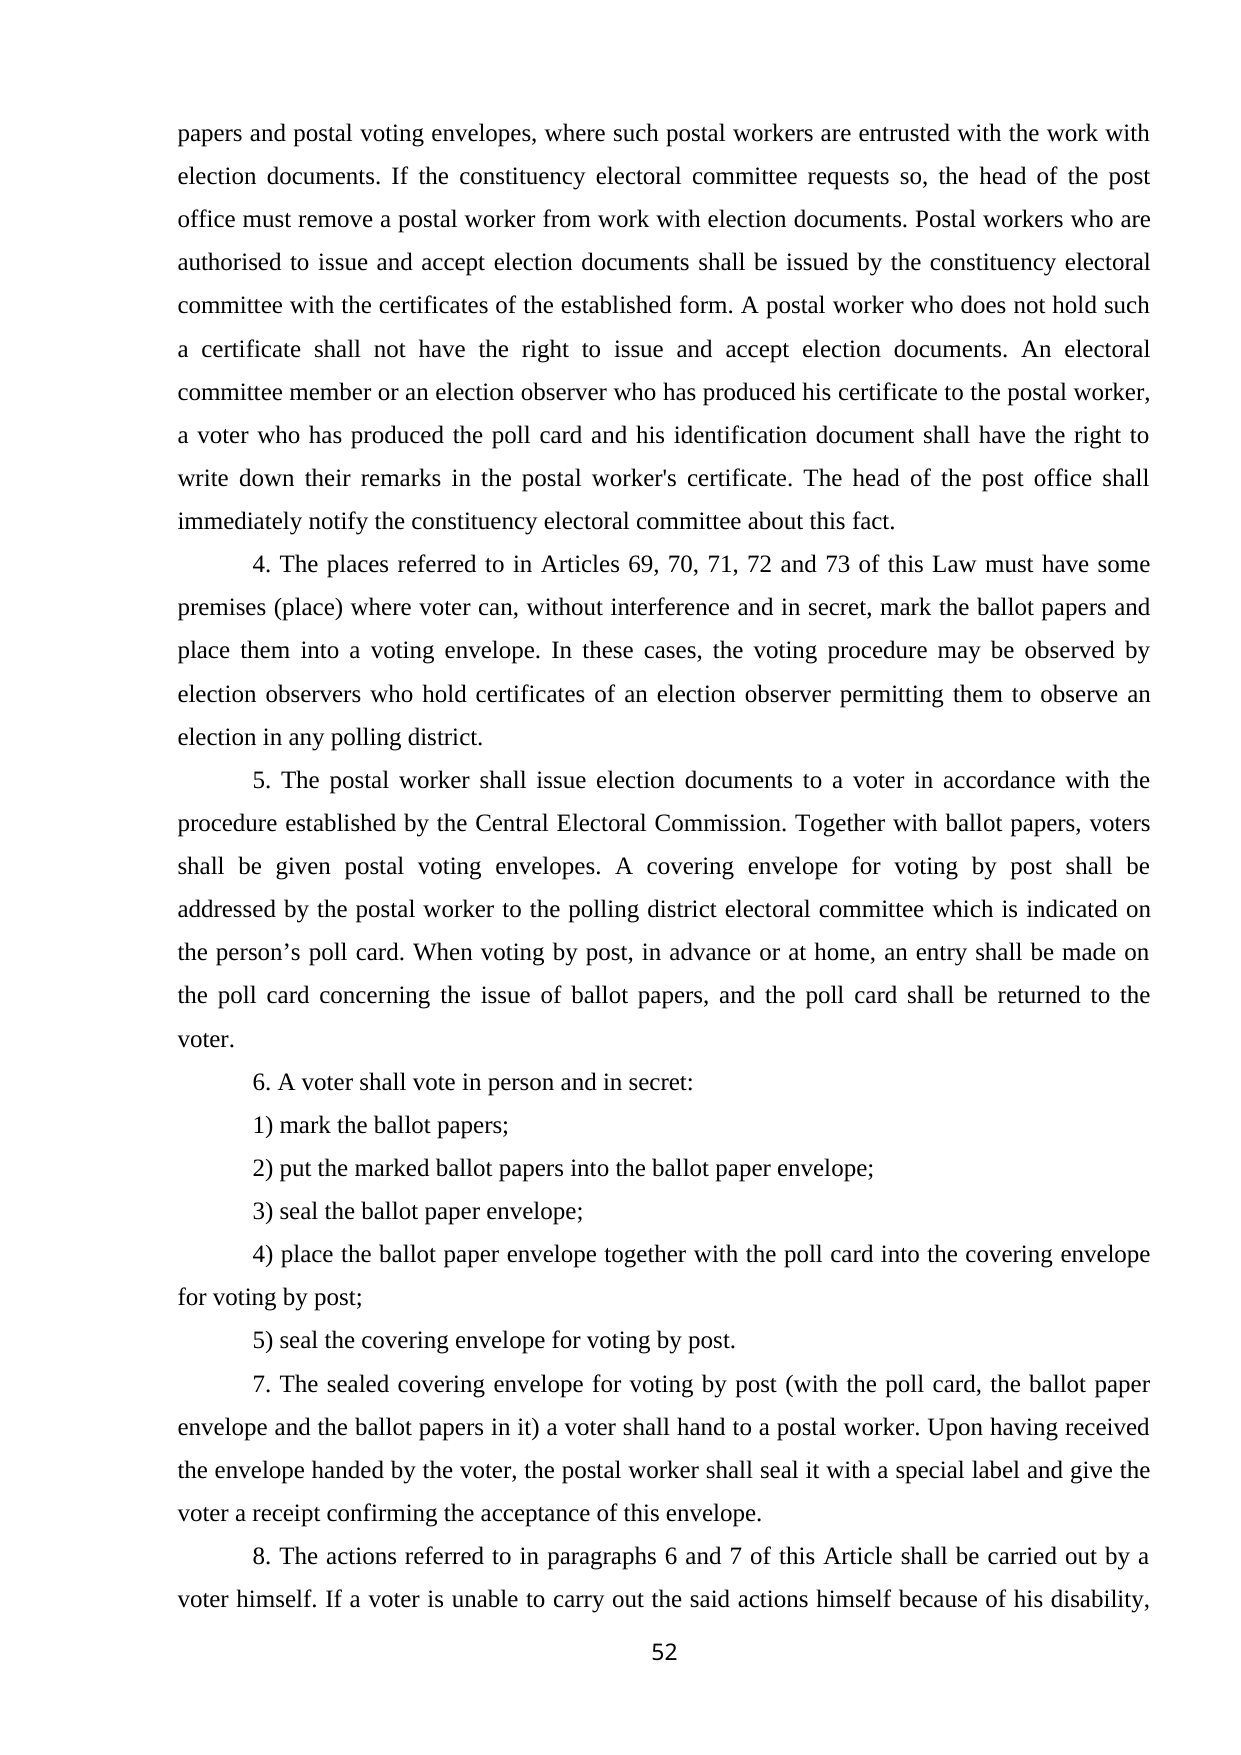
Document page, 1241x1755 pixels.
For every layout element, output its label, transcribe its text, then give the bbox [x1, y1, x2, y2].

text 8. The actions referred to in paragraphs 6 and 7 of this Article shall be carried out by a voter himself. If a voter is unable to carry out the said actions himself because of his disability, [177, 1541, 1152, 1613]
text 2) put the marked ballot papers into the ballot paper envelope; [177, 1153, 1152, 1182]
text 6. A voter shall vote in person and in secret: [177, 1067, 1152, 1096]
text 3) seal the ballot paper envelope; [177, 1196, 1152, 1225]
text 4. The places referred to in Articles 69, 70, 71, 72 and 73 of this Law must have some premises (place) where voter can, without interference and in secret, mark the ballot papers and place them into a voting envelope. In these cases, the voting procedure may be observed by election observers who hold certificates of an election observer permitting them to observe an election in any polling district. [177, 549, 1152, 751]
text 4) place the ballot paper envelope together with the poll card into the covering envelope for voting by post; [177, 1239, 1152, 1311]
text 5) seal the covering envelope for voting by post. [177, 1326, 1152, 1354]
text 7. The sealed covering envelope for voting by post (with the poll card, the ballot paper envelope and the ballot papers in it) a voter shall hand to a postal worker. Upon having received the envelope handed by the voter, the postal worker shall seal it with a special label and give the voter a receipt confirming the acceptance of this envelope. [177, 1369, 1152, 1527]
text papers and postal voting envelopes, where such postal workers are entrusted with the work with election documents. If the constituency electoral committee requests so, the head of the post office must remove a postal worker from work with election documents. Postal workers who are authorised to issue and accept election documents shall be issued by the constituency electoral committee with the certificates of the established form. A postal worker who does not hold such a certificate shall not have the right to issue and accept election documents. An electoral committee member or an election observer who has produced his certificate to the postal worker, a voter who has produced the poll card and his identification document shall have the right to write down their remarks in the postal worker's certificate. The head of the post office shall immediately notify the constituency electoral committee about this fact. [177, 118, 1152, 535]
text 5. The postal worker shall issue election documents to a voter in accordance with the procedure established by the Central Electoral Commission. Together with ballot papers, voters shall be given postal voting envelopes. A covering envelope for voting by post shall be addressed by the postal worker to the polling district electoral committee which is indicated on the person’s poll card. When voting by post, in advance or at home, an entry shall be made on the poll card concerning the issue of ballot papers, and the poll card shall be returned to the voter. [177, 765, 1152, 1052]
text 1) mark the ballot papers; [177, 1110, 1152, 1139]
